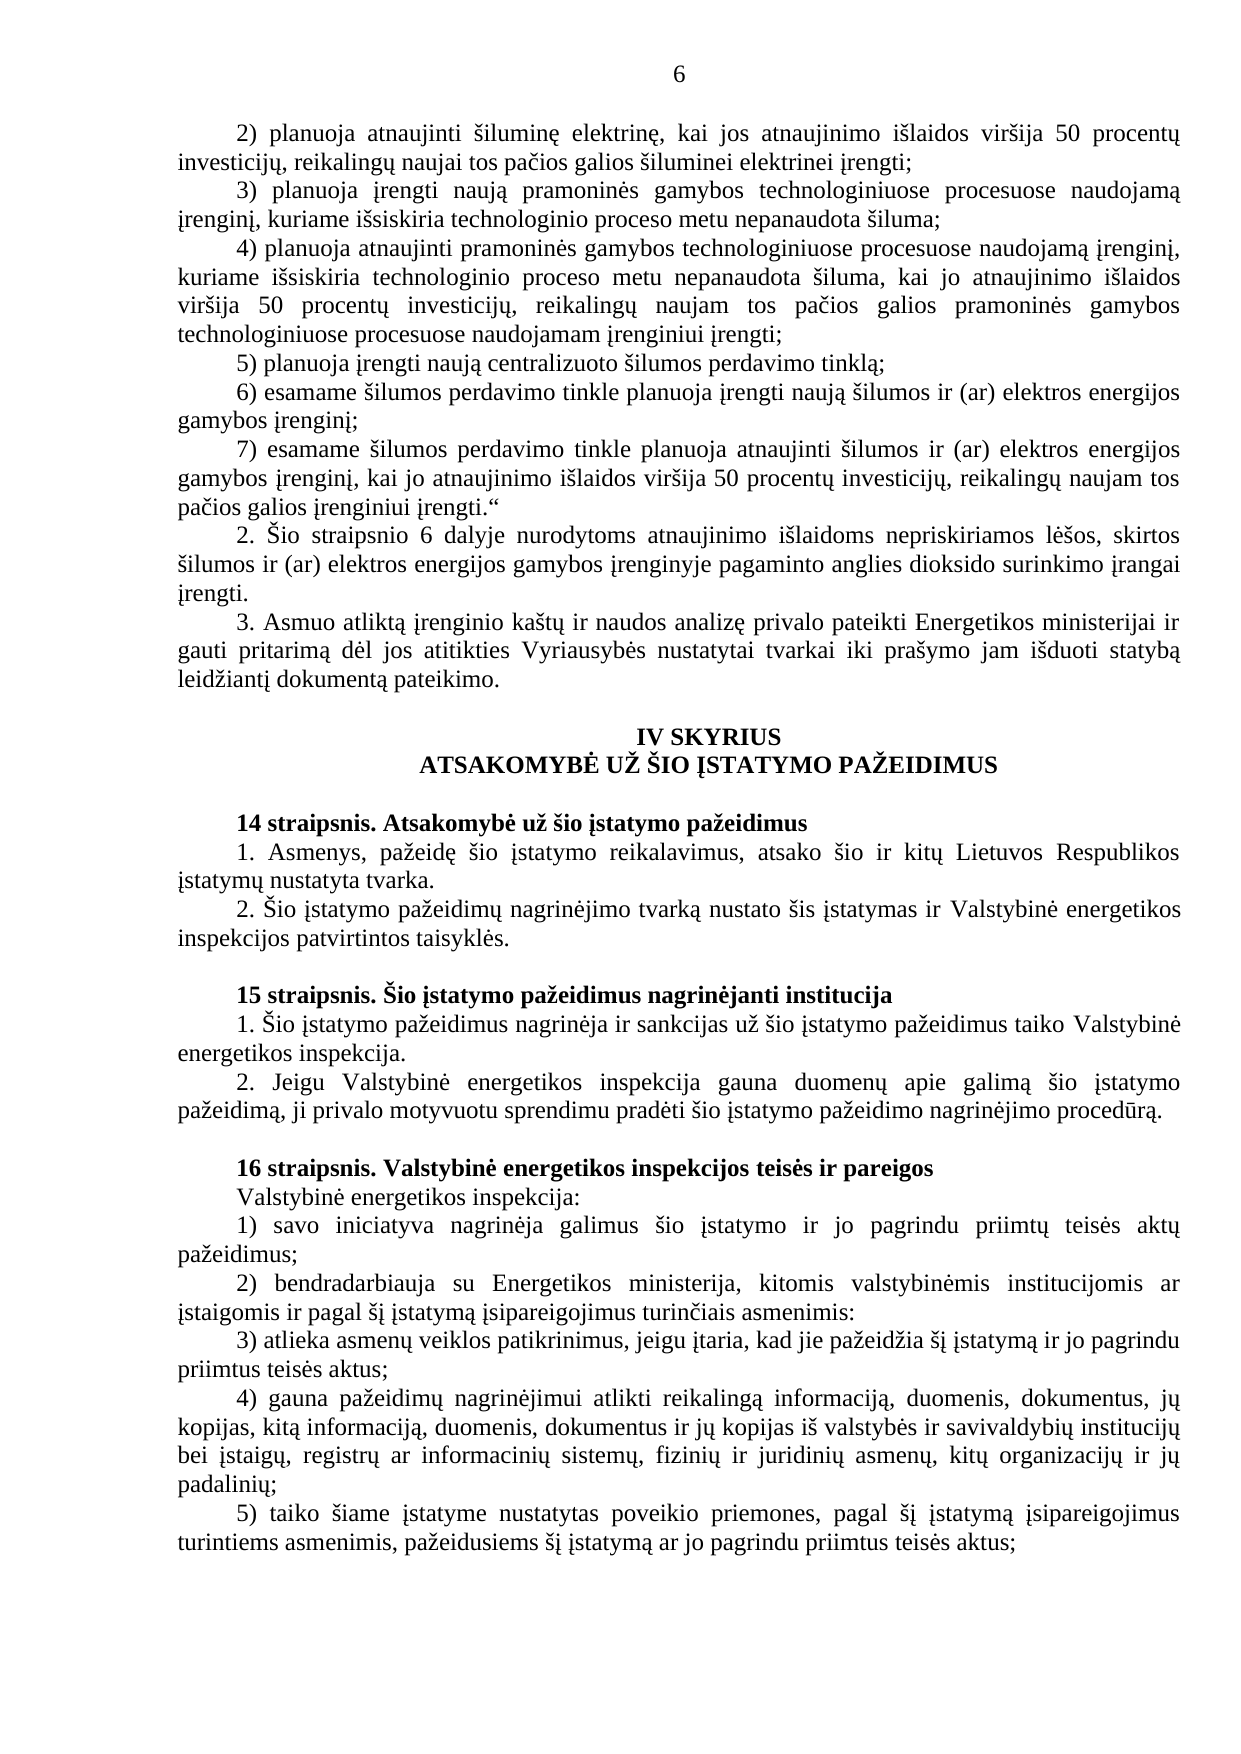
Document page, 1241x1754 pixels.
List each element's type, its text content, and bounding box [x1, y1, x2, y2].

text 5) planuoja įrengti naują centralizuoto šilumos perdavimo tinklą; [177, 348, 1181, 377]
text ATSAKOMYBĖ UŽ ŠIO ĮSTATYMO PAŽEIDIMUS [177, 751, 1181, 779]
text 2. Šio įstatymo pažeidimų nagrinėjimo tvarką nustato šis įstatymas ir Valstybinė energetikos inspekcijos patvirtintos taisyklės. [177, 894, 1181, 952]
text 2) bendradarbiauja su Energetikos ministerija, kitomis valstybinėmis institucijomis ar įstaigomis ir pagal šį įstatymą įsipareigojimus turinčiais asmenimis: [177, 1268, 1181, 1326]
text 4) gauna pažeidimų nagrinėjimui atlikti reikalingą informaciją, duomenis, dokumentus, jų kopijas, kitą informaciją, duomenis, dokumentus ir jų kopijas iš valstybės ir savivaldybių institucijų bei įstaigų, registrų ar informacinių sistemų, fizinių ir juridinių asmenų, kitų organizacijų ir jų padalinių; [177, 1383, 1181, 1498]
text 5) taiko šiame įstatyme nustatytas poveikio priemones, pagal šį įstatymą įsipareigojimus turintiems asmenimis, pažeidusiems šį įstatymą ar jo pagrindu priimtus teisės aktus; [177, 1498, 1181, 1556]
text 14 straipsnis. Atsakomybė už šio įstatymo pažeidimus [177, 808, 1181, 837]
text 6) esamame šilumos perdavimo tinkle planuoja įrengti naują šilumos ir (ar) elektros energijos gamybos įrenginį; [177, 377, 1181, 434]
text 3) atlieka asmenų veiklos patikrinimus, jeigu įtaria, kad jie pažeidžia šį įstatymą ir jo pagrindu priimtus teisės aktus; [177, 1326, 1181, 1383]
text IV SKYRIUS [177, 722, 1181, 751]
text 15 straipsnis. Šio įstatymo pažeidimus nagrinėjanti institucija [236, 981, 1181, 1009]
text 1. Šio įstatymo pažeidimus nagrinėja ir sankcijas už šio įstatymo pažeidimus taiko Valstybinė energetikos inspekcija. [177, 1009, 1181, 1067]
text Valstybinė energetikos inspekcija: [177, 1182, 1181, 1211]
text 3) planuoja įrengti naują pramoninės gamybos technologiniuose procesuose naudojamą įrenginį, kuriame išsiskiria technologinio proceso metu nepanaudota šiluma; [177, 176, 1181, 233]
text 1) savo iniciatyva nagrinėja galimus šio įstatymo ir jo pagrindu priimtų teisės aktų pažeidimus; [177, 1211, 1181, 1268]
text 16 straipsnis. Valstybinė energetikos inspekcijos teisės ir pareigos [177, 1153, 1181, 1182]
text 2) planuoja atnaujinti šiluminę elektrinę, kai jos atnaujinimo išlaidos viršija 50 procentų investicijų, reikalingų naujai tos pačios galios šiluminei elektrinei įrengti; [177, 118, 1181, 176]
text 3. Asmuo atliktą įrenginio kaštų ir naudos analizę privalo pateikti Energetikos ministerijai ir gauti pritarimą dėl jos atitikties Vyriausybės nustatytai tvarkai iki prašymo jam išduoti statybą leidžiantį dokumentą pateikimo. [177, 607, 1181, 693]
text 1. Asmenys, pažeidę šio įstatymo reikalavimus, atsako šio ir kitų Lietuvos Respublikos įstatymų nustatyta tvarka. [177, 837, 1181, 894]
text 7) esamame šilumos perdavimo tinkle planuoja atnaujinti šilumos ir (ar) elektros energijos gamybos įrenginį, kai jo atnaujinimo išlaidos viršija 50 procentų investicijų, reikalingų naujam tos pačios galios įrenginiui įrengti.“ [177, 434, 1181, 521]
text 2. Jeigu Valstybinė energetikos inspekcija gauna duomenų apie galimą šio įstatymo pažeidimą, ji privalo motyvuotu sprendimu pradėti šio įstatymo pažeidimo nagrinėjimo procedūrą. [177, 1067, 1181, 1124]
text 2. Šio straipsnio 6 dalyje nurodytoms atnaujinimo išlaidoms nepriskiriamos lėšos, skirtos šilumos ir (ar) elektros energijos gamybos įrenginyje pagaminto anglies dioksido surinkimo įrangai įrengti. [177, 521, 1181, 607]
text 4) planuoja atnaujinti pramoninės gamybos technologiniuose procesuose naudojamą įrenginį, kuriame išsiskiria technologinio proceso metu nepanaudota šiluma, kai jo atnaujinimo išlaidos viršija 50 procentų investicijų, reikalingų naujam tos pačios galios pramoninės gamybos technologiniuose procesuose naudojamam įrenginiui įrengti; [177, 233, 1181, 348]
